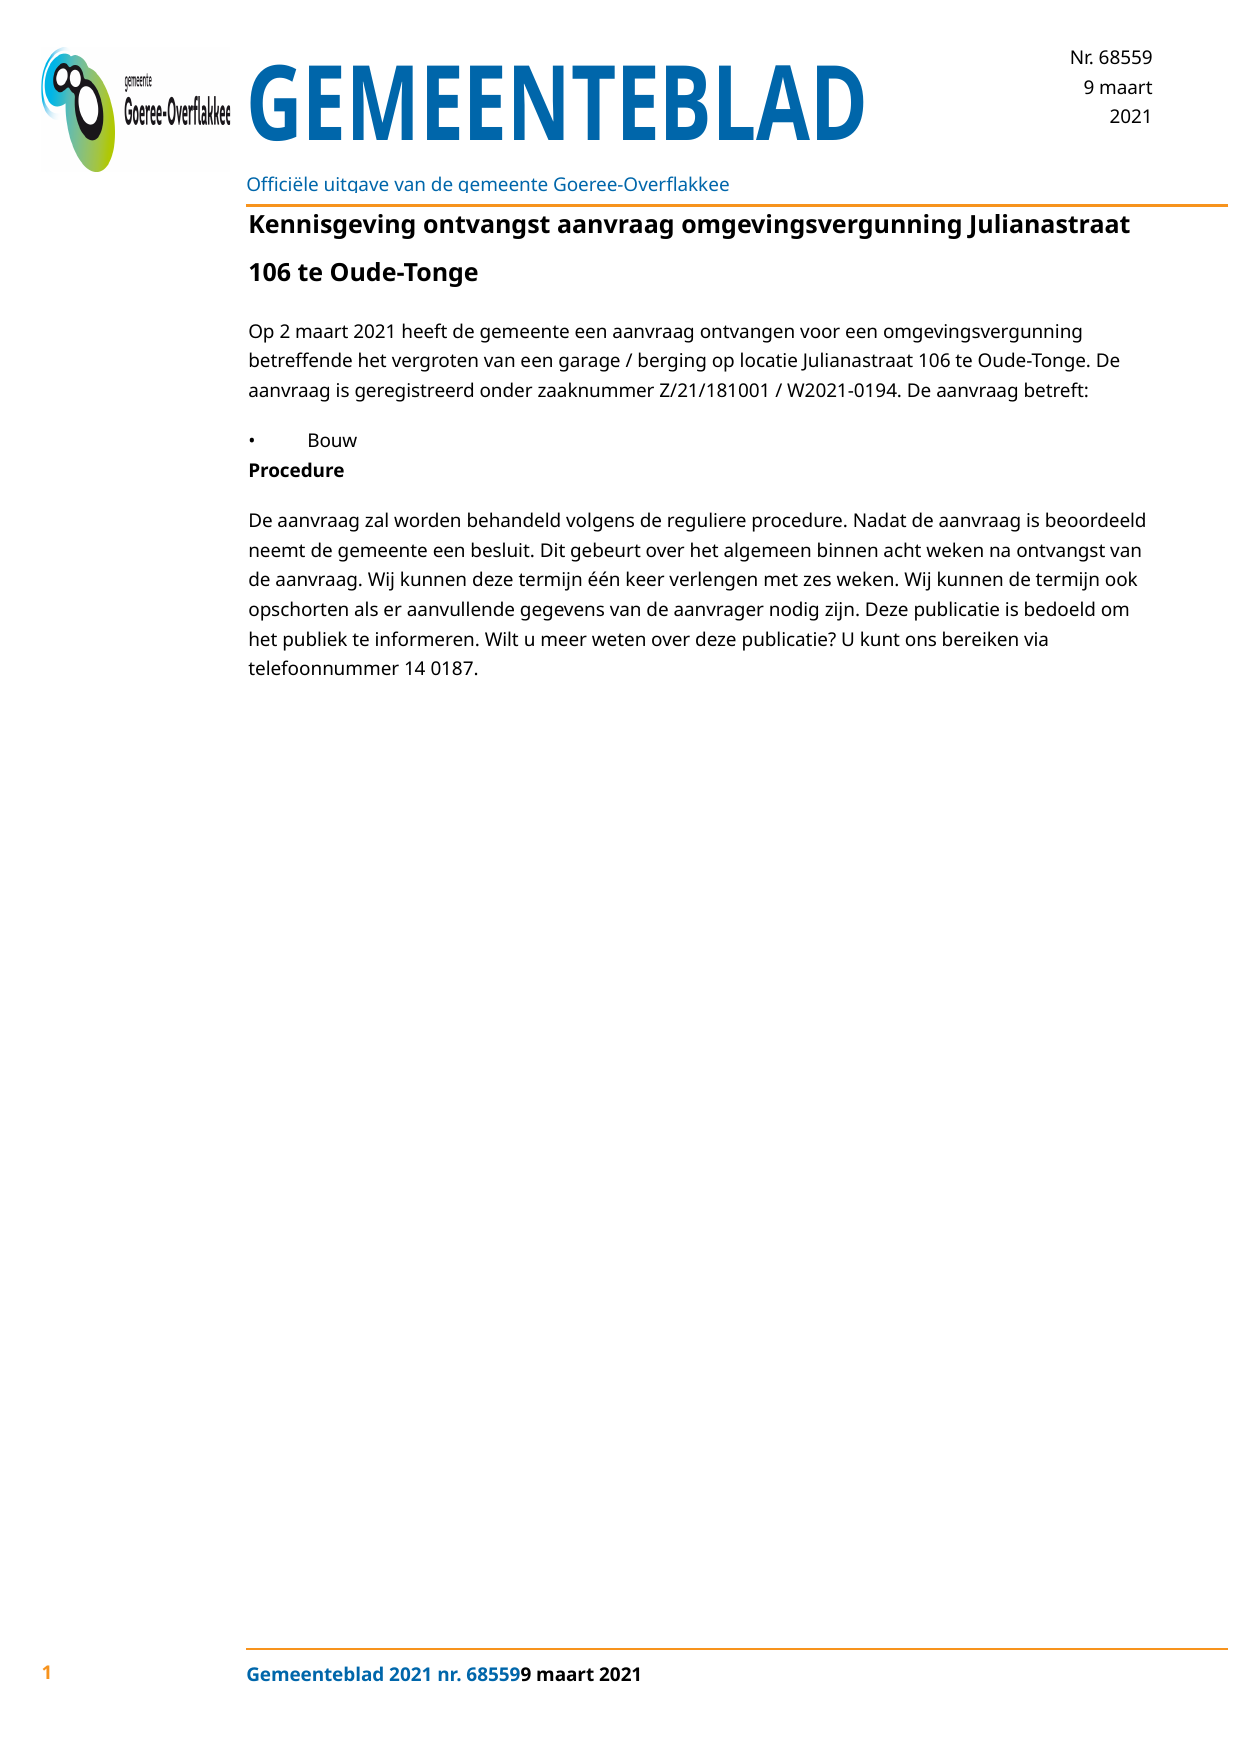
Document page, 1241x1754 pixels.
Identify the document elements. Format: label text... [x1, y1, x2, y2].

text Kennisgeving ontvangst aanvraag omgevingsvergunning Julianastraat 106 te Oude-Tonge [248, 207, 1152, 288]
text De aanvraag zal worden behandeld volgens de reguliere procedure. Nadat de aanvraag is beoordeeld neemt de gemeente een besluit. Dit gebeurt over het algemeen binnen acht weken na ontvangst van de aanvraag. Wij kunnen deze termijn één keer verlengen met zes weken. Wij kunnen de termijn ook opschorten als er aanvullende gegevens van de aanvrager nodig zijn. Deze publicatie is bedoeld om het publiek te informeren. Wilt u meer weten over deze publicatie? U kunt ons bereiken via telefoonnummer 14 0187. [248, 507, 1152, 681]
list Bouw [248, 427, 1152, 453]
text Procedure [248, 457, 1152, 483]
picture [41, 47, 231, 172]
text Op 2 maart 2021 heeft de gemeente een aanvraag ontvangen voor een omgevingsvergunning betreffende het vergroten van een garage / berging op locatie Julianastraat 106 te Oude-Tonge. De aanvraag is geregistreerd onder zaaknummer Z/21/181001 / W2021-0194. De aanvraag betreft: [248, 318, 1152, 403]
